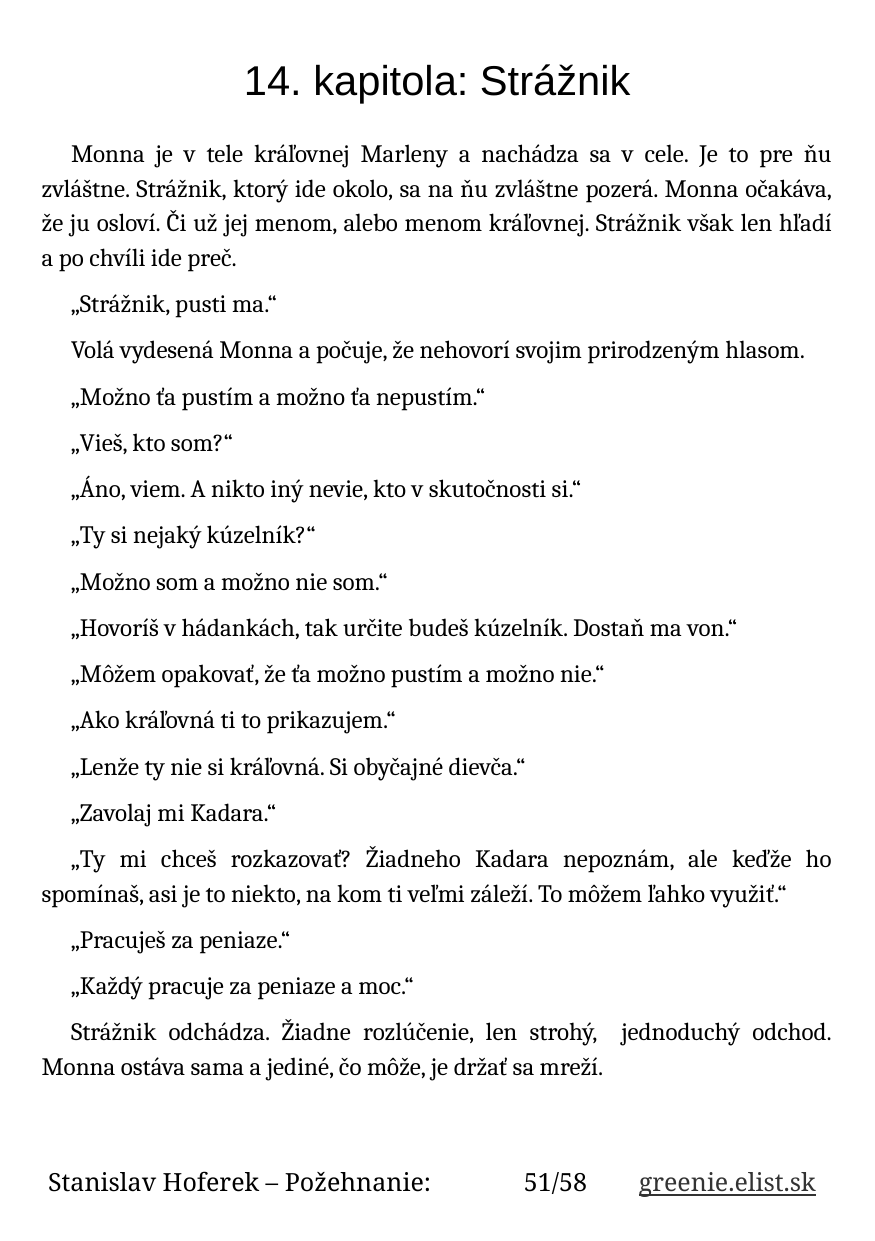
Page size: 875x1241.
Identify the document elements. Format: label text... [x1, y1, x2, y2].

text „Môžem opakovať, že ťa možno pustím a možno nie.“ [41, 660, 833, 689]
text Strážnik odchádza. Žiadne rozlúčenie, len strohý, jednoduchý odchod. Monna ostáva sama a jediné, čo môže, je držať sa mreží. [41, 1018, 833, 1081]
text „Strážnik, pusti ma.“ [41, 290, 833, 319]
text „Ty mi chceš rozkazovať? Žiadneho Kadara nepoznám, ale keďže ho spomínaš, asi je to niekto, na kom ti veľmi záleží. To môžem ľahko využiť.“ [41, 845, 833, 908]
text Monna je v tele kráľovnej Marleny a nachádza sa v cele. Je to pre ňu zvláštne. Strážnik, ktorý ide okolo, sa na ňu zvláštne pozerá. Monna očakáva, že ju osloví. Či už jej menom, alebo menom kráľovnej. Strážnik však len hľadí a po chvíli ide preč. [41, 140, 833, 272]
subtitle 14. kapitola: Strážnik [41, 56, 833, 104]
text „Áno, viem. A nikto iný nevie, kto v skutočnosti si.“ [41, 475, 833, 504]
text „Ty si nejaký kúzelník?“ [41, 521, 833, 550]
text „Lenže ty nie si kráľovná. Si obyčajné dievča.“ [41, 752, 833, 781]
text „Ako kráľovná ti to prikazujem.“ [41, 706, 833, 735]
text „Možno ťa pustím a možno ťa nepustím.“ [41, 382, 833, 411]
text „Každý pracuje za peniaze a moc.“ [41, 972, 833, 1001]
text „Vieš, kto som?“ [41, 429, 833, 457]
text „Možno som a možno nie som.“ [41, 567, 833, 596]
text „Pracuješ za peniaze.“ [41, 926, 833, 954]
text „Zavolaj mi Kadara.“ [41, 799, 833, 827]
text Volá vydesená Monna a počuje, že nehovorí svojim prirodzeným hlasom. [41, 336, 833, 365]
text „Hovoríš v hádankách, tak určite budeš kúzelník. Dostaň ma von.“ [41, 614, 833, 642]
